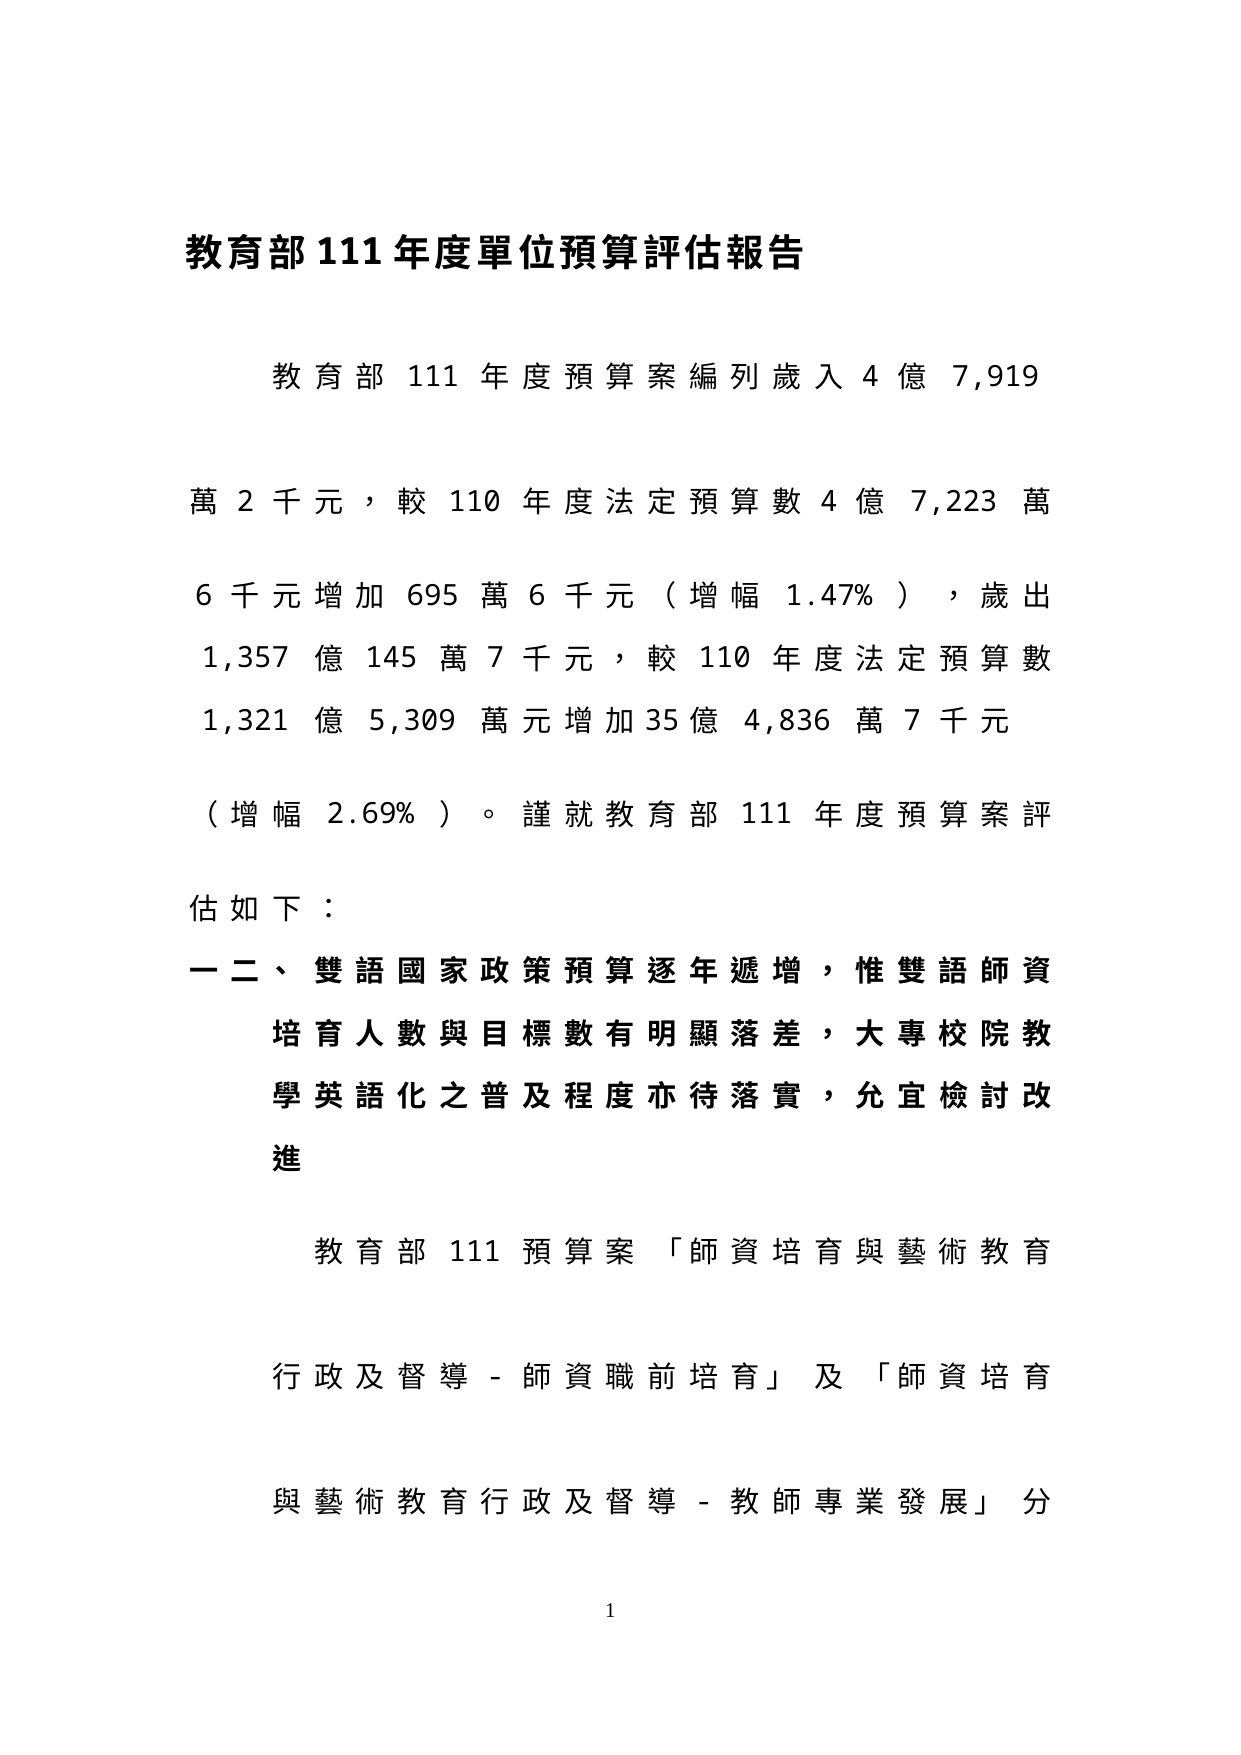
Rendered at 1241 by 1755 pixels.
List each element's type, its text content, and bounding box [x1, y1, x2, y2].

text 一二、雙語國家政策預算逐年遞增，惟雙語師資培育人數與目標數有明顯落差，大專校院教學英語化之普及程度亦待落實，允宜檢討改進 [183, 927, 1058, 1177]
text 教育部111年度單位預算評估報告 [183, 177, 1058, 302]
text 教育部111預算案「師資培育與藝術教育行政及督導-師資職前培育」及「師資培育與藝術教育行政及督導-教師專業發展」分 [242, 1177, 1058, 1552]
text 教育部111年度預算案編列歲入4億7,919萬2千元，較110年度法定預算數4億7,223萬6千元增加695萬6千元（增幅1.47%），歲出1,357億145萬7千元，較110年度法定預算數1,321億5,309萬元增加35億4,836萬7千元（增幅2.69%）。謹就教育部111年度預算案評估如下： [183, 302, 1058, 927]
